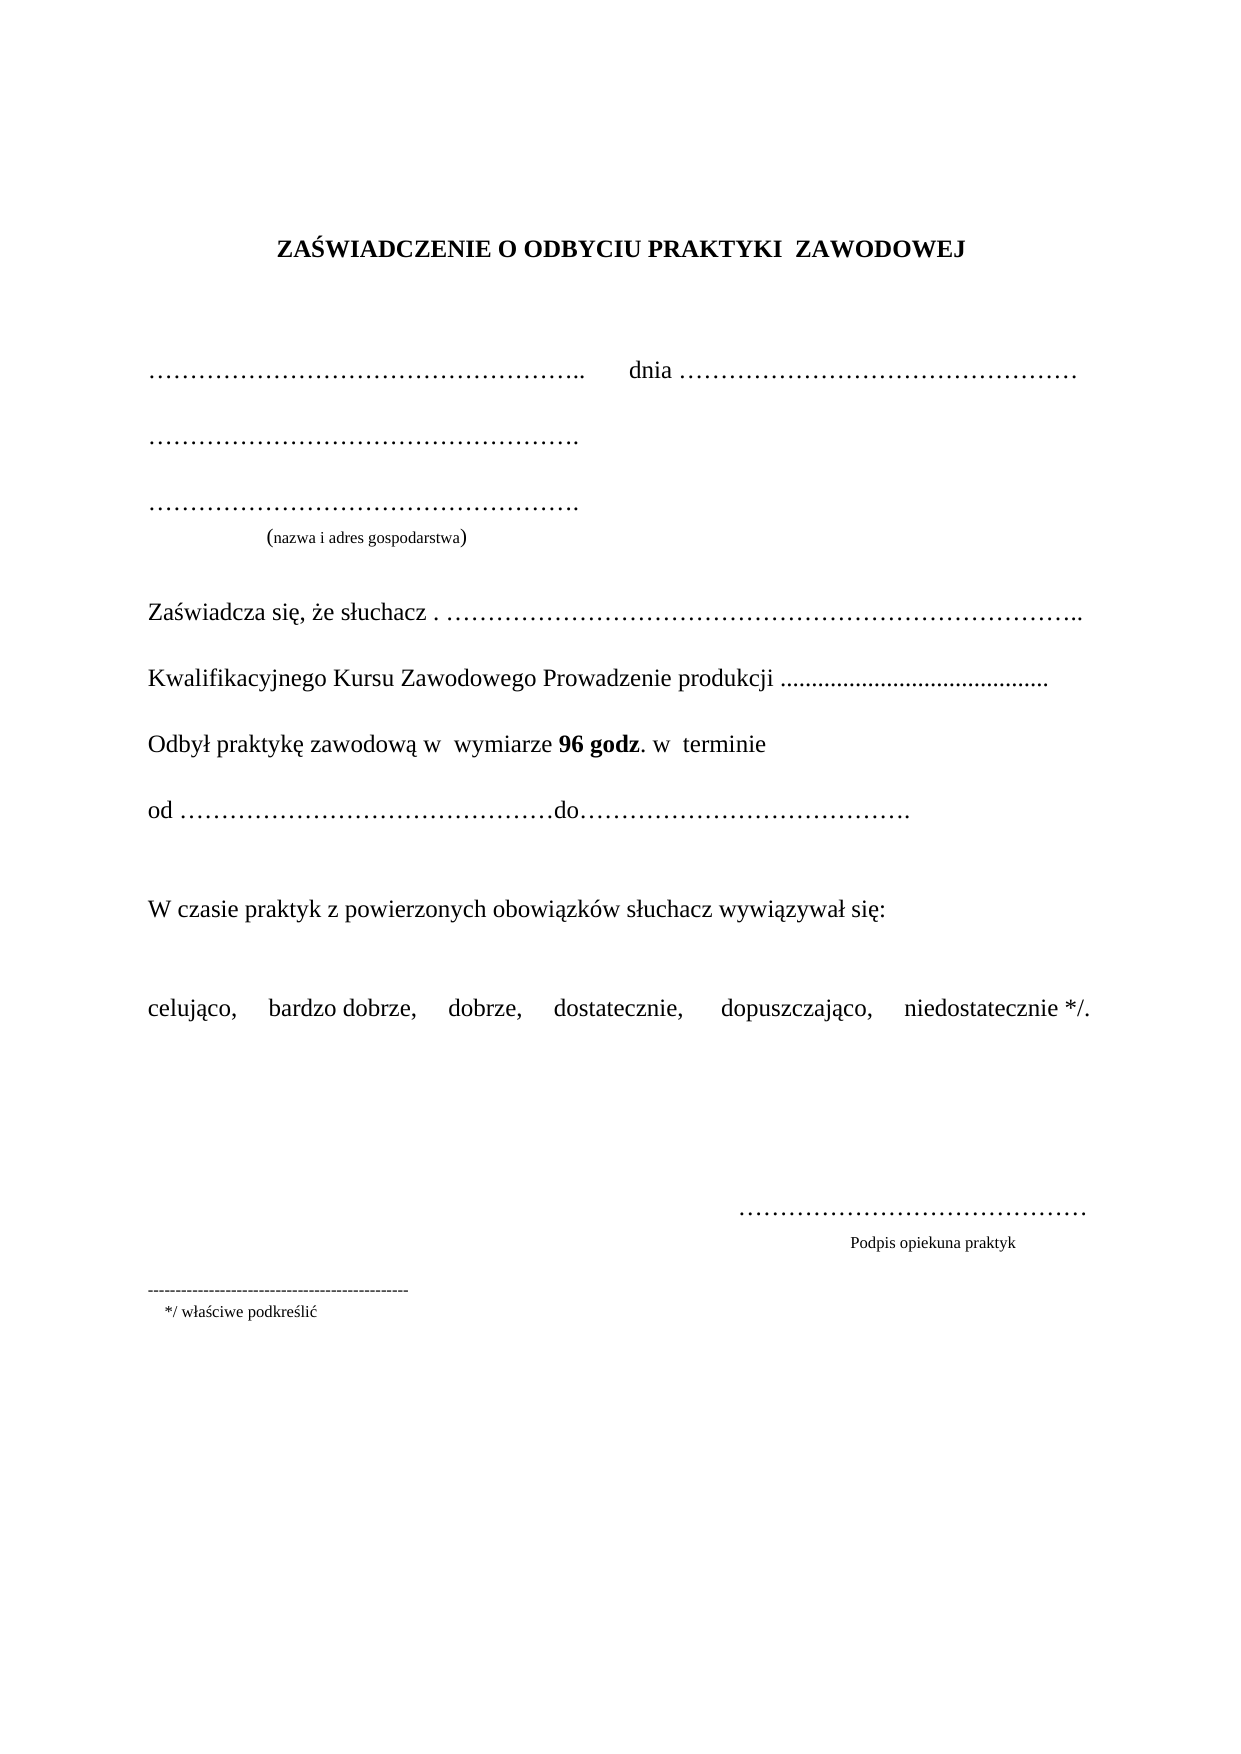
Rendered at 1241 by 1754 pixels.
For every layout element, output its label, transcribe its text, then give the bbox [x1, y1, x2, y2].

text Podpis opiekuna praktyk [738, 1225, 1093, 1253]
text ……………………………………………. [148, 421, 1093, 450]
text (nazwa i adres gospodarstwa) [148, 520, 1093, 549]
text ……………………………………………. [148, 487, 1093, 516]
text ----------------------------------------------- [148, 1280, 1093, 1299]
text Kwalifikacyjnego Kursu Zawodowego Prowadzenie produkcji ........................................... [148, 663, 1093, 692]
text …………………………………… [738, 1192, 1093, 1220]
text celująco, bardzo dobrze, dobrze, dostatecznie, dopuszczająco, niedostatecznie */. [148, 961, 1093, 1022]
text */ właściwe podkreślić [148, 1302, 1093, 1321]
text W czasie praktyk z powierzonych obowiązków słuchacz wywiązywał się: [148, 894, 1093, 923]
text ZAŚWIADCZENIE O ODBYCIU PRAKTYKI ZAWODOWEJ [149, 234, 1093, 263]
text Odbył praktykę zawodową w wymiarze 96 godz. w terminie [148, 729, 1093, 758]
text od ………………………………………do…………………………………. [148, 795, 1093, 824]
text Zaświadcza się, że słuchacz . ………………………………………………………………….. [148, 597, 1093, 659]
text …………………………………………….. dnia ………………………………………… [148, 355, 1093, 384]
